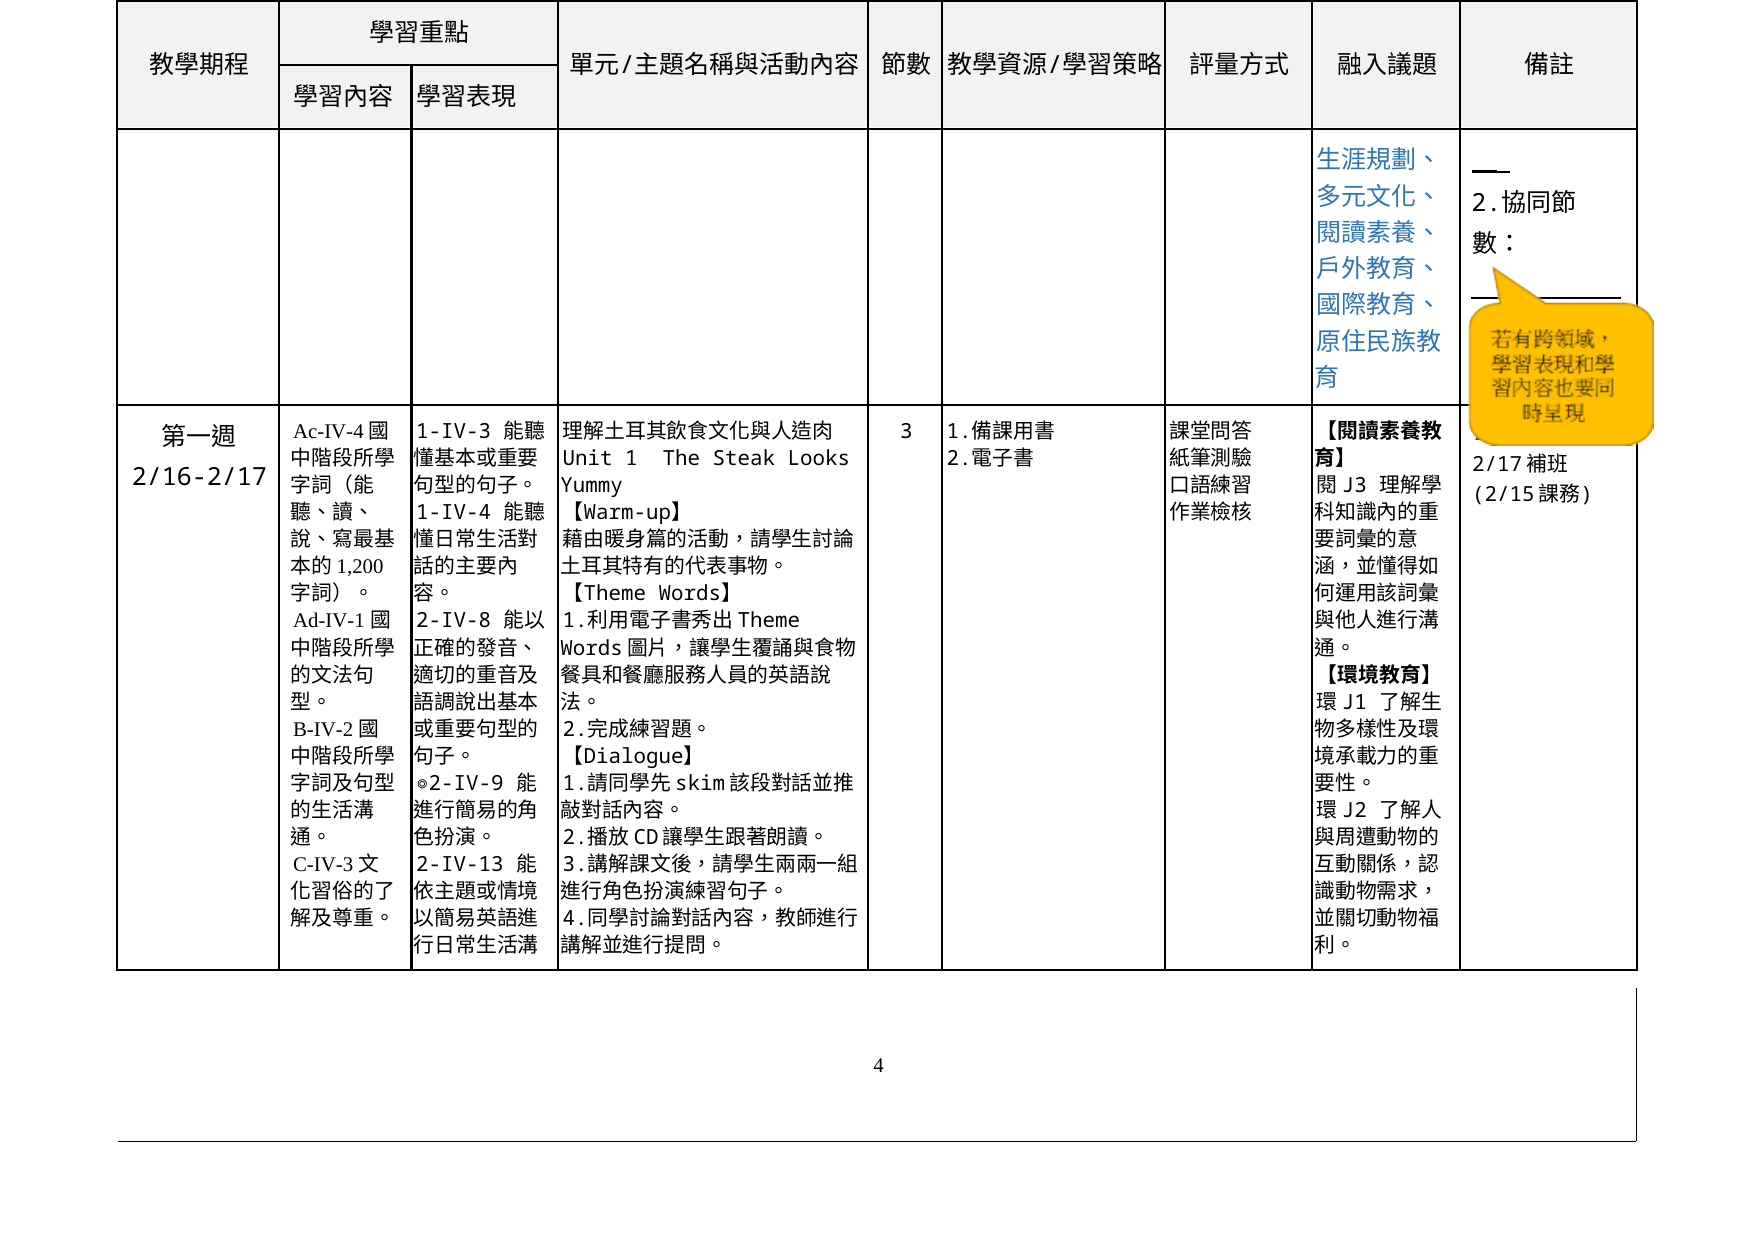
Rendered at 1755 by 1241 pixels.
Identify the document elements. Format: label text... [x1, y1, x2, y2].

table_cell 1-IV-3 能聽懂基本或重要句型的句子。 1-IV-4 能聽懂日常生活對話的主要內容。 2-IV-8 能以正確的發音、適切的重音及語調說出基本或重要句型的句子。 ◎2-IV-9 能進行簡易的角色扮演。 2-IV-13 能依主題或情境以簡易英語進行日常生活溝 [413, 406, 557, 969]
table_cell [559, 130, 867, 404]
table_cell [869, 130, 941, 404]
table_cell 理解土耳其飲食文化與人造肉 Unit 1 The Steak Looks Yummy 【Warm-up】 藉由暖身篇的活動，請學生討論土耳其特有的代表事物。 【Theme Words】 1.利用電子書秀出Theme Words圖片，讓學生覆誦與食物餐具和餐廳服務人員的英語說法。 2.完成練習題。 【Dialogue】 1.請同學先skim該段對話並推敲對話內容。 2.播放CD讓學生跟著朗讀。 3.講解課文後，請學生兩兩一組進行角色扮演練習句子。 4.同學討論對話內容，教師進行講解並進行提問。 [559, 406, 867, 969]
table_header 教學資源/學習策略 [943, 2, 1164, 127]
table_cell ＿ 2.協同節數： ＿ ＿＿ [1461, 130, 1636, 404]
table_header 學習重點 [280, 2, 557, 64]
table_cell 學習內容 [280, 66, 410, 127]
table_header 評量方式 [1166, 2, 1311, 127]
table_header 教學期程 [118, 2, 278, 127]
table_cell 3 [869, 406, 941, 969]
table_cell 1.備課用書 2.電子書 [943, 406, 1164, 969]
table_cell [413, 130, 557, 404]
table_cell 2/16開學 2/17補班(2/15課務) [1461, 406, 1636, 969]
table_cell 例如： 1.觀察記錄 2.學習單 3.參與態度 4.合作能力 [1166, 130, 1311, 404]
table_header 備註 [1461, 2, 1636, 127]
table_cell 第一週 2/16-2/17 [118, 406, 278, 969]
table_cell 課堂問答 紙筆測驗 口語練習 作業檢核 [1166, 406, 1311, 969]
table_cell [118, 130, 278, 404]
table_cell [943, 130, 1164, 404]
table_cell 生涯規劃、 多元文化、 閱讀素養、 戶外教育、 國際教育、 原住民族教育 [1313, 130, 1459, 404]
table_header 節數 [869, 2, 941, 127]
table_header 單元/主題名稱與活動內容 [559, 2, 867, 127]
table_cell Ac-IV-4 國中階段所學字詞（能聽、讀、說、寫最基本的1,200字詞）。 Ad-IV-1 國中階段所學的文法句型。 B-IV-2 國中階段所學字詞及句型的生活溝通。 C-IV-3 文化習俗的了解及尊重。 [280, 406, 410, 969]
table_cell 【閱讀素養教育】 閱J3 理解學科知識內的重要詞彙的意涵，並懂得如何運用該詞彙與他人進行溝通。 【環境教育】 環J1 了解生物多樣性及環境承載力的重要性。 環J2 了解人與周遭動物的互動關係，認識動物需求，並關切動物福利。 [1313, 406, 1459, 969]
table_cell [280, 130, 410, 404]
table_cell 學習表現 [413, 66, 557, 127]
table_header 融入議題 [1313, 2, 1459, 127]
